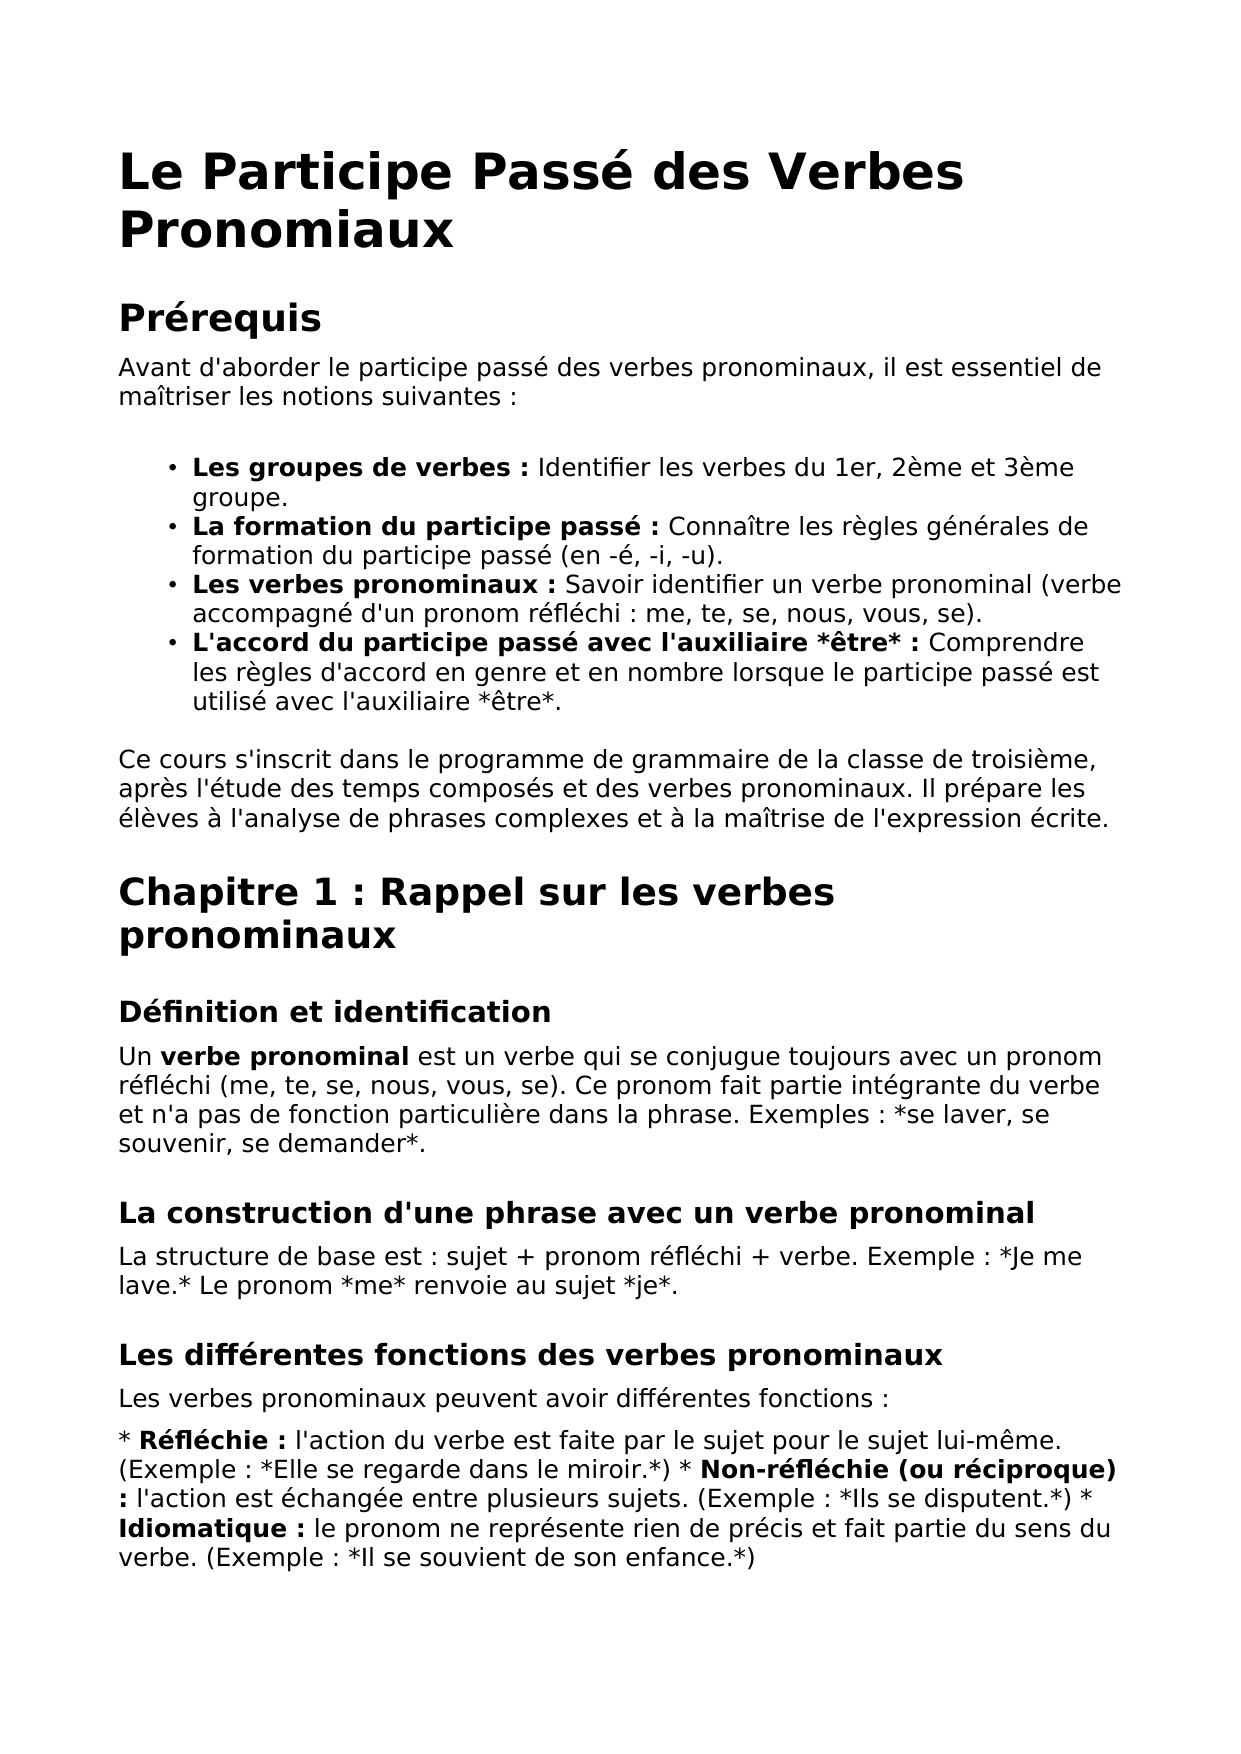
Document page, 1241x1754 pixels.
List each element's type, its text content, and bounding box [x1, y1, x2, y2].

subtitle Les différentes fonctions des verbes pronominaux [118, 1338, 1122, 1372]
subtitle Le Participe Passé des Verbes Pronomiaux [118, 143, 1122, 259]
text Les verbes pronominaux peuvent avoir différentes fonctions : [118, 1385, 1122, 1414]
subtitle Définition et identification [118, 995, 1122, 1029]
list Les verbes pronominaux : Savoir identifier un verbe pronominal (verbe accompagné d'un pronom réfléchi : me, te, se, nous, vous, se). [177, 570, 1122, 628]
list La formation du participe passé : Connaître les règles générales de formation du participe passé (en -é, -i, -u). [177, 512, 1122, 570]
text Avant d'aborder le participe passé des verbes pronominaux, il est essentiel de maîtriser les notions suivantes : [118, 353, 1122, 412]
text Un verbe pronominal est un verbe qui se conjugue toujours avec un pronom réfléchi (me, te, se, nous, vous, se). Ce pronom fait partie intégrante du verbe et n'a pas de fonction particulière dans la phrase. Exemples : *se laver, se souvenir, se demander*. [118, 1042, 1122, 1158]
subtitle Prérequis [118, 297, 1122, 341]
text La structure de base est : sujet + pronom réfléchi + verbe. Exemple : *Je me lave.* Le pronom *me* renvoie au sujet *je*. [118, 1242, 1122, 1301]
list Les groupes de verbes : Identifier les verbes du 1er, 2ème et 3ème groupe. [177, 453, 1122, 512]
subtitle La construction d'une phrase avec un verbe pronominal [118, 1196, 1122, 1230]
subtitle Chapitre 1 : Rappel sur les verbes pronominaux [118, 871, 1122, 958]
list L'accord du participe passé avec l'auxiliaire *être* : Comprendre les règles d'accord en genre et en nombre lorsque le participe passé est utilisé avec l'auxiliaire *être*. [177, 628, 1122, 716]
text * Réfléchie : l'action du verbe est faite par le sujet pour le sujet lui-même. (Exemple : *Elle se regarde dans le miroir.*) * Non-réfléchie (ou réciproque) : l'action est échangée entre plusieurs sujets. (Exemple : *Ils se disputent.*) * Idiomatique : le pronom ne représente rien de précis et fait partie du sens du verbe. (Exemple : *Il se souvient de son enfance.*) [118, 1426, 1122, 1572]
text Ce cours s'inscrit dans le programme de grammaire de la classe de troisième, après l'étude des temps composés et des verbes pronominaux. Il prépare les élèves à l'analyse de phrases complexes et à la maîtrise de l'expression écrite. [118, 746, 1122, 833]
